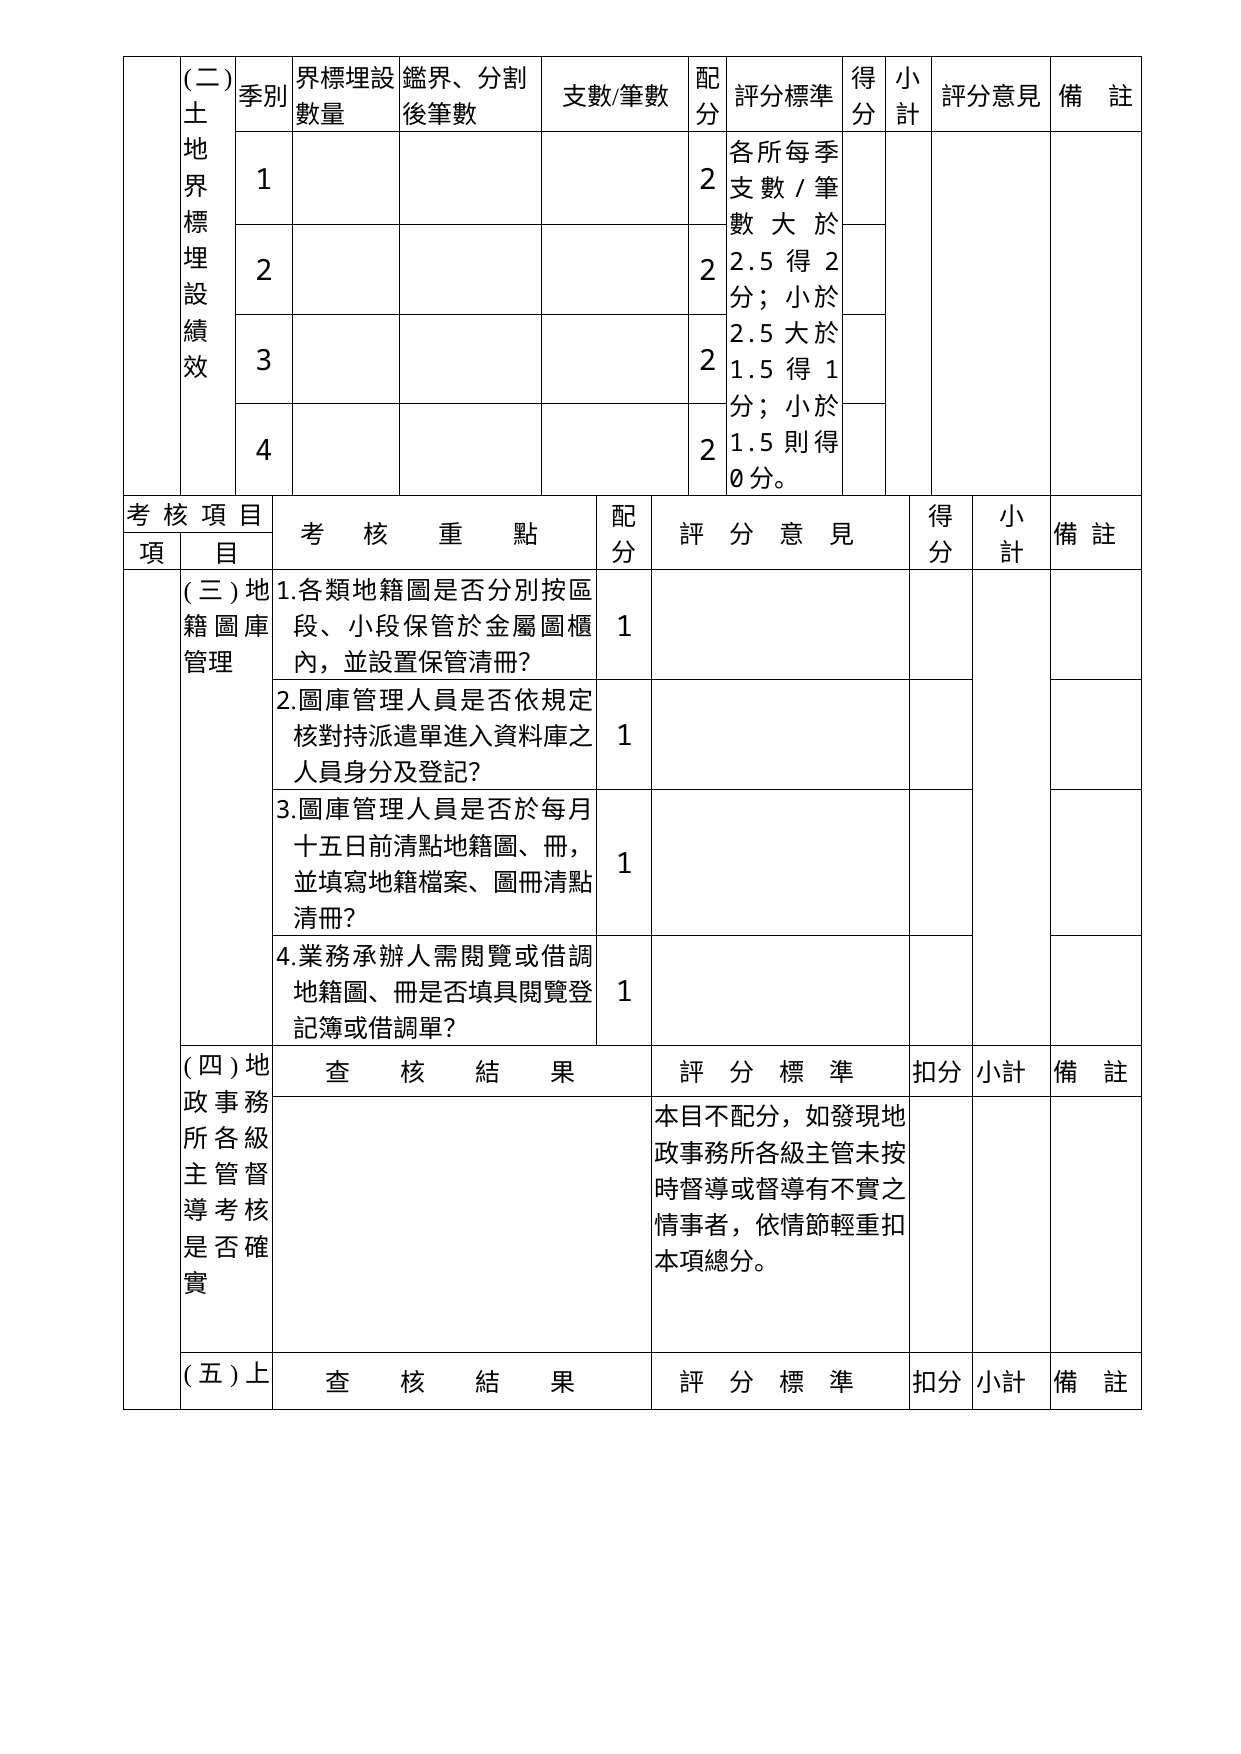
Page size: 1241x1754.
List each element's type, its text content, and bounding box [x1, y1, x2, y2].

table_cell 備 註 [1051, 57, 1141, 131]
table_cell [118, 935, 123, 1045]
table_cell [910, 1097, 972, 1352]
table_cell 項 [124, 533, 180, 569]
table_cell 查 核 結 果 [273, 1046, 651, 1096]
table_cell [118, 532, 123, 569]
table_cell [118, 495, 123, 532]
table_cell 2 [689, 404, 726, 495]
table_cell [1051, 1097, 1141, 1352]
table_cell 評分意見 [932, 57, 1050, 131]
table_cell [886, 132, 931, 495]
table_cell [1051, 936, 1141, 1045]
table_cell 4.業務承辦人需閱覽或借調地籍圖、冊是否填具閱覽登記簿或借調單？ [273, 936, 596, 1045]
table_cell (四)地政事務所各級主管督導考核是否確實 [181, 1046, 272, 1352]
table_cell [1051, 790, 1141, 935]
table_cell 界標埋設數量 [293, 57, 399, 131]
table_cell [542, 225, 688, 314]
table_cell [652, 570, 909, 679]
table_cell [910, 790, 972, 935]
table_cell 扣分 [910, 1353, 972, 1408]
table_cell 得 分 [910, 496, 972, 569]
table_cell [843, 404, 885, 495]
table_cell [118, 131, 123, 224]
table_cell [400, 225, 541, 314]
table_cell [118, 569, 123, 679]
table_cell [932, 132, 1050, 495]
table_cell 查 核 結 果 [273, 1353, 651, 1408]
table_cell [293, 404, 399, 495]
table_cell [118, 1045, 123, 1096]
table_cell 2 [689, 132, 726, 224]
table_cell 2 [689, 225, 726, 314]
table_cell [118, 56, 123, 131]
table_cell [118, 679, 123, 789]
table_cell [1051, 570, 1141, 679]
table_cell [910, 680, 972, 789]
table_cell [400, 315, 541, 403]
table_cell [293, 315, 399, 403]
table_cell [652, 790, 909, 935]
table_cell [542, 404, 688, 495]
table_cell 4 [236, 404, 292, 495]
table_cell [843, 225, 885, 314]
table_cell 小計 [886, 57, 931, 131]
table_cell 鑑界、分割後筆數 [400, 57, 541, 131]
table_cell 各所每季支數/筆數大於2.5得2分；小於2.5大於1.5得1分；小於1.5則得0分。 [727, 132, 842, 495]
table_cell 1 [597, 790, 651, 935]
table_cell [293, 132, 399, 224]
table_cell [910, 570, 972, 679]
table_cell 季別 [236, 57, 292, 131]
table_cell 1.各類地籍圖是否分別按區段、小段保管於金屬圖櫃內，並設置保管清冊？ [273, 570, 596, 679]
table_cell [118, 1352, 123, 1408]
table_cell [973, 1097, 1050, 1352]
table_cell 2 [236, 225, 292, 314]
table_cell 1 [597, 936, 651, 1045]
table_cell 1 [597, 680, 651, 789]
table_cell [973, 570, 1050, 1045]
table_cell 2 [689, 315, 726, 403]
table_cell [542, 132, 688, 224]
table_cell [652, 936, 909, 1045]
table_cell 評分標準 [727, 57, 842, 131]
table_cell [118, 789, 123, 935]
table_cell [910, 936, 972, 1045]
table_cell 小計 [973, 1353, 1050, 1408]
table_cell [1051, 680, 1141, 789]
table_cell [273, 1097, 651, 1352]
table_cell (五)上 [181, 1353, 272, 1408]
table_cell 配分 [689, 57, 726, 131]
table_cell 1 [597, 570, 651, 679]
table_cell [542, 315, 688, 403]
table_cell 3 [236, 315, 292, 403]
table_cell 考 核 重 點 [273, 496, 596, 569]
table_cell 評 分 意 見 [652, 496, 909, 569]
table_cell [1051, 132, 1141, 495]
table_cell [400, 404, 541, 495]
table_cell 目 [181, 533, 272, 569]
table_cell 得分 [843, 57, 885, 131]
table_cell [652, 680, 909, 789]
table_cell 小計 [973, 1046, 1050, 1096]
table_cell 2.圖庫管理人員是否依規定核對持派遣單進入資料庫之人員身分及登記？ [273, 680, 596, 789]
table_cell 考 核 項 目 [124, 496, 272, 532]
table_cell [124, 570, 180, 1408]
table_cell 備 註 [1051, 496, 1141, 569]
table_cell 小 計 [973, 496, 1050, 569]
table_cell [293, 225, 399, 314]
table_cell [118, 403, 123, 495]
table_cell [118, 1096, 123, 1352]
table_cell 備 註 [1051, 1353, 1141, 1408]
table_cell 備 註 [1051, 1046, 1141, 1096]
table_cell 評 分 標 準 [652, 1046, 909, 1096]
table_cell (三)地籍圖庫管理 [181, 570, 272, 1045]
table_cell [118, 314, 123, 403]
table_cell [843, 132, 885, 224]
table_cell [400, 132, 541, 224]
table_cell 支數/筆數 [542, 57, 688, 131]
table_cell 1 [236, 132, 292, 224]
table_cell [124, 57, 180, 495]
table_cell 配 分 [597, 496, 651, 569]
table_cell 扣分 [910, 1046, 972, 1096]
table_cell (二)土地界標埋設績效 [181, 57, 235, 495]
table_cell [118, 224, 123, 314]
table_cell [843, 315, 885, 403]
table_cell 本目不配分，如發現地政事務所各級主管未按時督導或督導有不實之情事者，依情節輕重扣本項總分。 [652, 1097, 909, 1352]
table_cell 3.圖庫管理人員是否於每月十五日前清點地籍圖、冊，並填寫地籍檔案、圖冊清點清冊？ [273, 790, 596, 935]
table_cell 評 分 標 準 [652, 1353, 909, 1408]
